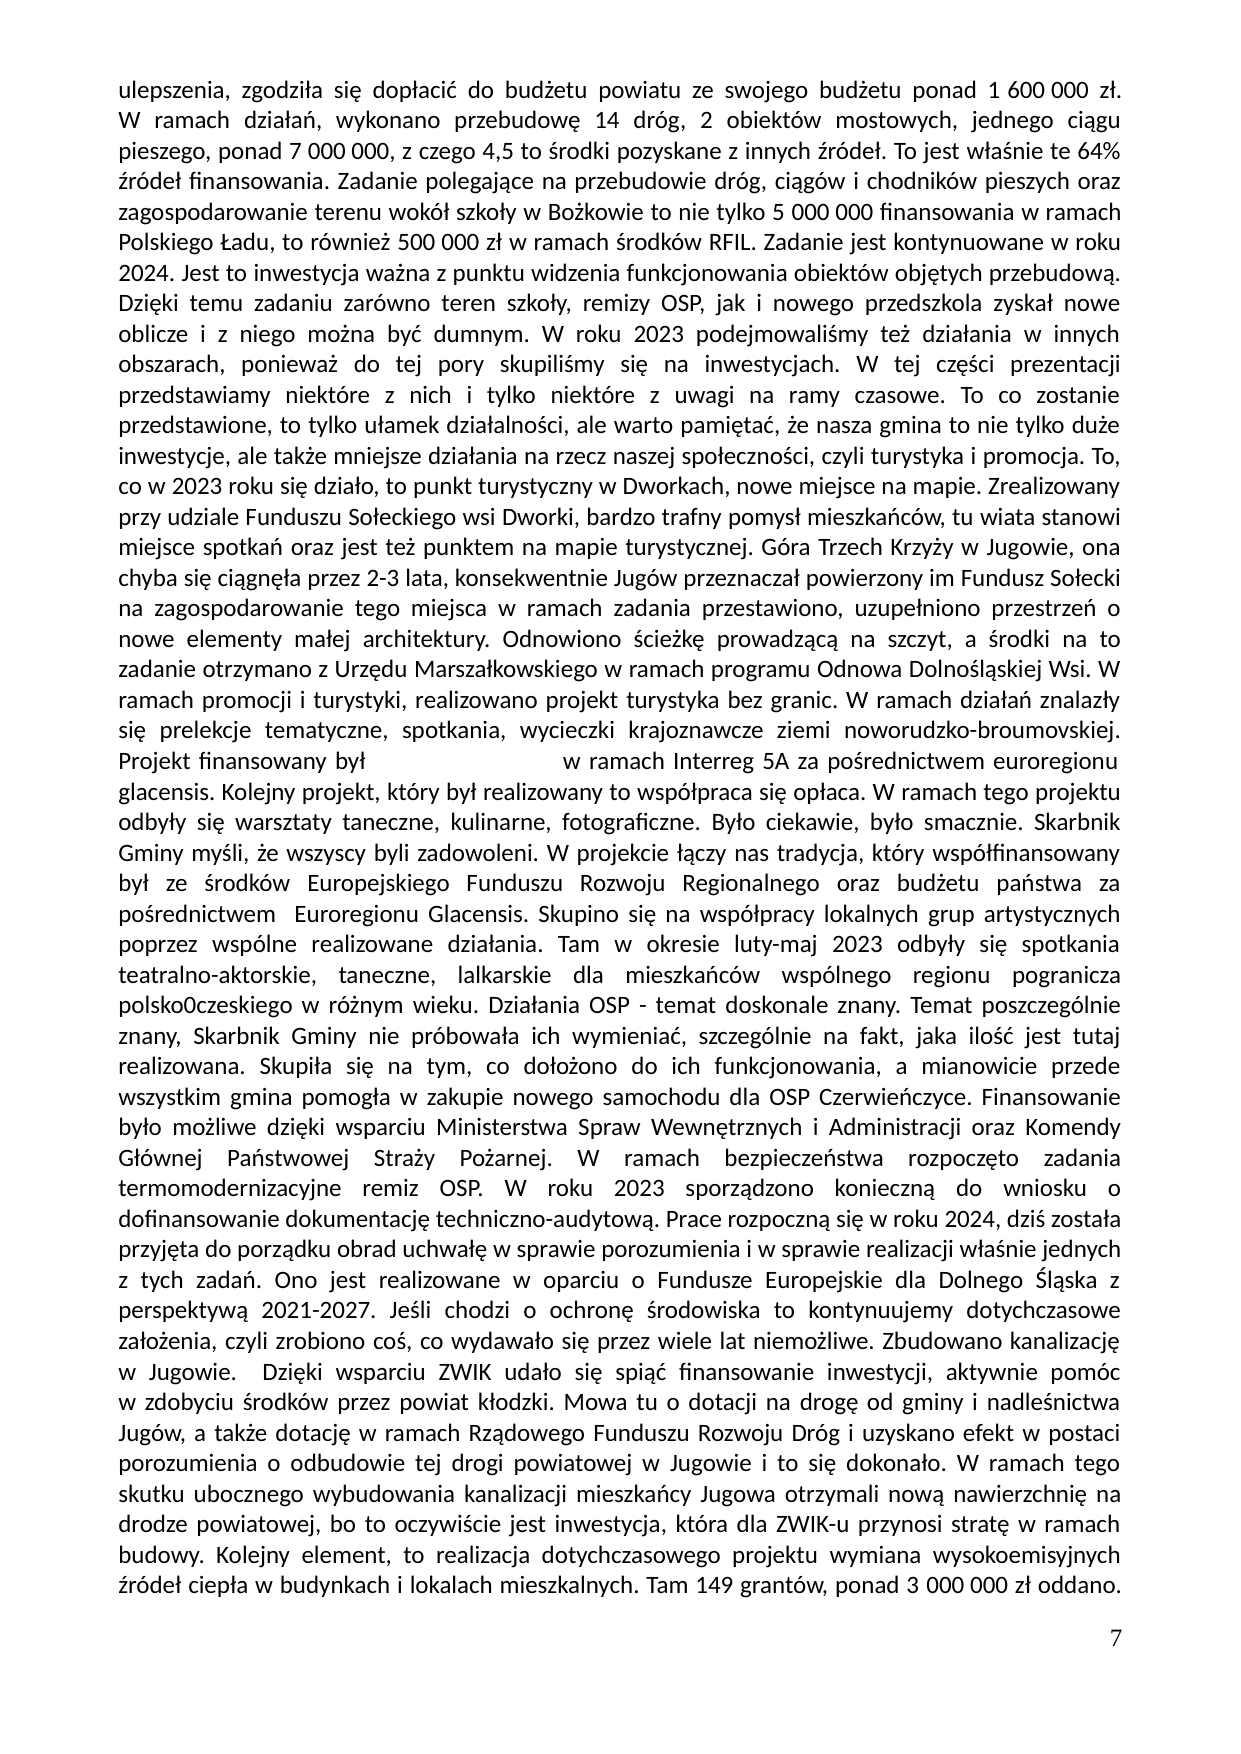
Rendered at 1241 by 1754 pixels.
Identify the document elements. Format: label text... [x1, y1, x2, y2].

text ulepszenia, zgodziła się dopłacić do budżetu powiatu ze swojego budżetu ponad 1 600 000 zł. W ramach działań, wykonano przebudowę 14 dróg, 2 obiektów mostowych, jednego ciągu pieszego, ponad 7 000 000, z czego 4,5 to środki pozyskane z innych źródeł. To jest właśnie te 64% źródeł finansowania. Zadanie polegające na przebudowie dróg, ciągów i chodników pieszych oraz zagospodarowanie terenu wokół szkoły w Bożkowie to nie tylko 5 000 000 finansowania w ramach Polskiego Ładu, to również 500 000 zł w ramach środków RFIL. Zadanie jest kontynuowane w roku 2024. Jest to inwestycja ważna z punktu widzenia funkcjonowania obiektów objętych przebudową. Dzięki temu zadaniu zarówno teren szkoły, remizy OSP, jak i nowego przedszkola zyskał nowe oblicze i z niego można być dumnym. W roku 2023 podejmowaliśmy też działania w innych obszarach, ponieważ do tej pory skupiliśmy się na inwestycjach. W tej części prezentacji przedstawiamy niektóre z nich i tylko niektóre z uwagi na ramy czasowe. To co zostanie przedstawione, to tylko ułamek działalności, ale warto pamiętać, że nasza gmina to nie tylko duże inwestycje, ale także mniejsze działania na rzecz naszej społeczności, czyli turystyka i promocja. To, co w 2023 roku się działo, to punkt turystyczny w Dworkach, nowe miejsce na mapie. Zrealizowany przy udziale Funduszu Sołeckiego wsi Dworki, bardzo trafny pomysł mieszkańców, tu wiata stanowi miejsce spotkań oraz jest też punktem na mapie turystycznej. Góra Trzech Krzyży w Jugowie, ona chyba się ciągnęła przez 2-3 lata, konsekwentnie Jugów przeznaczał powierzony im Fundusz Sołecki na zagospodarowanie tego miejsca w ramach zadania przestawiono, uzupełniono przestrzeń o nowe elementy małej architektury. Odnowiono ścieżkę prowadzącą na szczyt, a środki na to zadanie otrzymano z Urzędu Marszałkowskiego w ramach programu Odnowa Dolnośląskiej Wsi. W ramach promocji i turystyki, realizowano projekt turystyka bez granic. W ramach działań znalazły się prelekcje tematyczne, spotkania, wycieczki krajoznawcze ziemi noworudzko-broumovskiej. Projekt finansowany był w ramach Interreg 5A za pośrednictwem euroregionu glacensis. Kolejny projekt, który był realizowany to współpraca się opłaca. W ramach tego projektu odbyły się warsztaty taneczne, kulinarne, fotograficzne. Było ciekawie, było smacznie. Skarbnik Gminy myśli, że wszyscy byli zadowoleni. W projekcie łączy nas tradycja, który współfinansowany był ze środków Europejskiego Funduszu Rozwoju Regionalnego oraz budżetu państwa za pośrednictwem Euroregionu Glacensis. Skupino się na współpracy lokalnych grup artystycznych poprzez wspólne realizowane działania. Tam w okresie luty-maj 2023 odbyły się spotkania teatralno-aktorskie, taneczne, lalkarskie dla mieszkańców wspólnego regionu pogranicza polsko0czeskiego w różnym wieku. Działania OSP - temat doskonale znany. Temat poszczególnie znany, Skarbnik Gminy nie próbowała ich wymieniać, szczególnie na fakt, jaka ilość jest tutaj realizowana. Skupiła się na tym, co dołożono do ich funkcjonowania, a mianowicie przede wszystkim gmina pomogła w zakupie nowego samochodu dla OSP Czerwieńczyce. Finansowanie było możliwe dzięki wsparciu Ministerstwa Spraw Wewnętrznych i Administracji oraz Komendy Głównej Państwowej Straży Pożarnej. W ramach bezpieczeństwa rozpoczęto zadania termomodernizacyjne remiz OSP. W roku 2023 sporządzono konieczną do wniosku o dofinansowanie dokumentację techniczno-audytową. Prace rozpoczną się w roku 2024, dziś została przyjęta do porządku obrad uchwałę w sprawie porozumienia i w sprawie realizacji właśnie jednych z tych zadań. Ono jest realizowane w oparciu o Fundusze Europejskie dla Dolnego Śląska z perspektywą 2021-2027. Jeśli chodzi o ochronę środowiska to kontynuujemy dotychczasowe założenia, czyli zrobiono coś, co wydawało się przez wiele lat niemożliwe. Zbudowano kanalizację w Jugowie. Dzięki wsparciu ZWIK udało się spiąć finansowanie inwestycji, aktywnie pomóc w zdobyciu środków przez powiat kłodzki. Mowa tu o dotacji na drogę od gminy i nadleśnictwa Jugów, a także dotację w ramach Rządowego Funduszu Rozwoju Dróg i uzyskano efekt w postaci porozumienia o odbudowie tej drogi powiatowej w Jugowie i to się dokonało. W ramach tego skutku ubocznego wybudowania kanalizacji mieszkańcy Jugowa otrzymali nową nawierzchnię na drodze powiatowej, bo to oczywiście jest inwestycja, która dla ZWIK-u przynosi stratę w ramach budowy. Kolejny element, to realizacja dotychczasowego projektu wymiana wysokoemisyjnych źródeł ciepła w budynkach i lokalach mieszkalnych. Tam 149 grantów, ponad 3 000 000 zł oddano. [118, 74, 1122, 1600]
